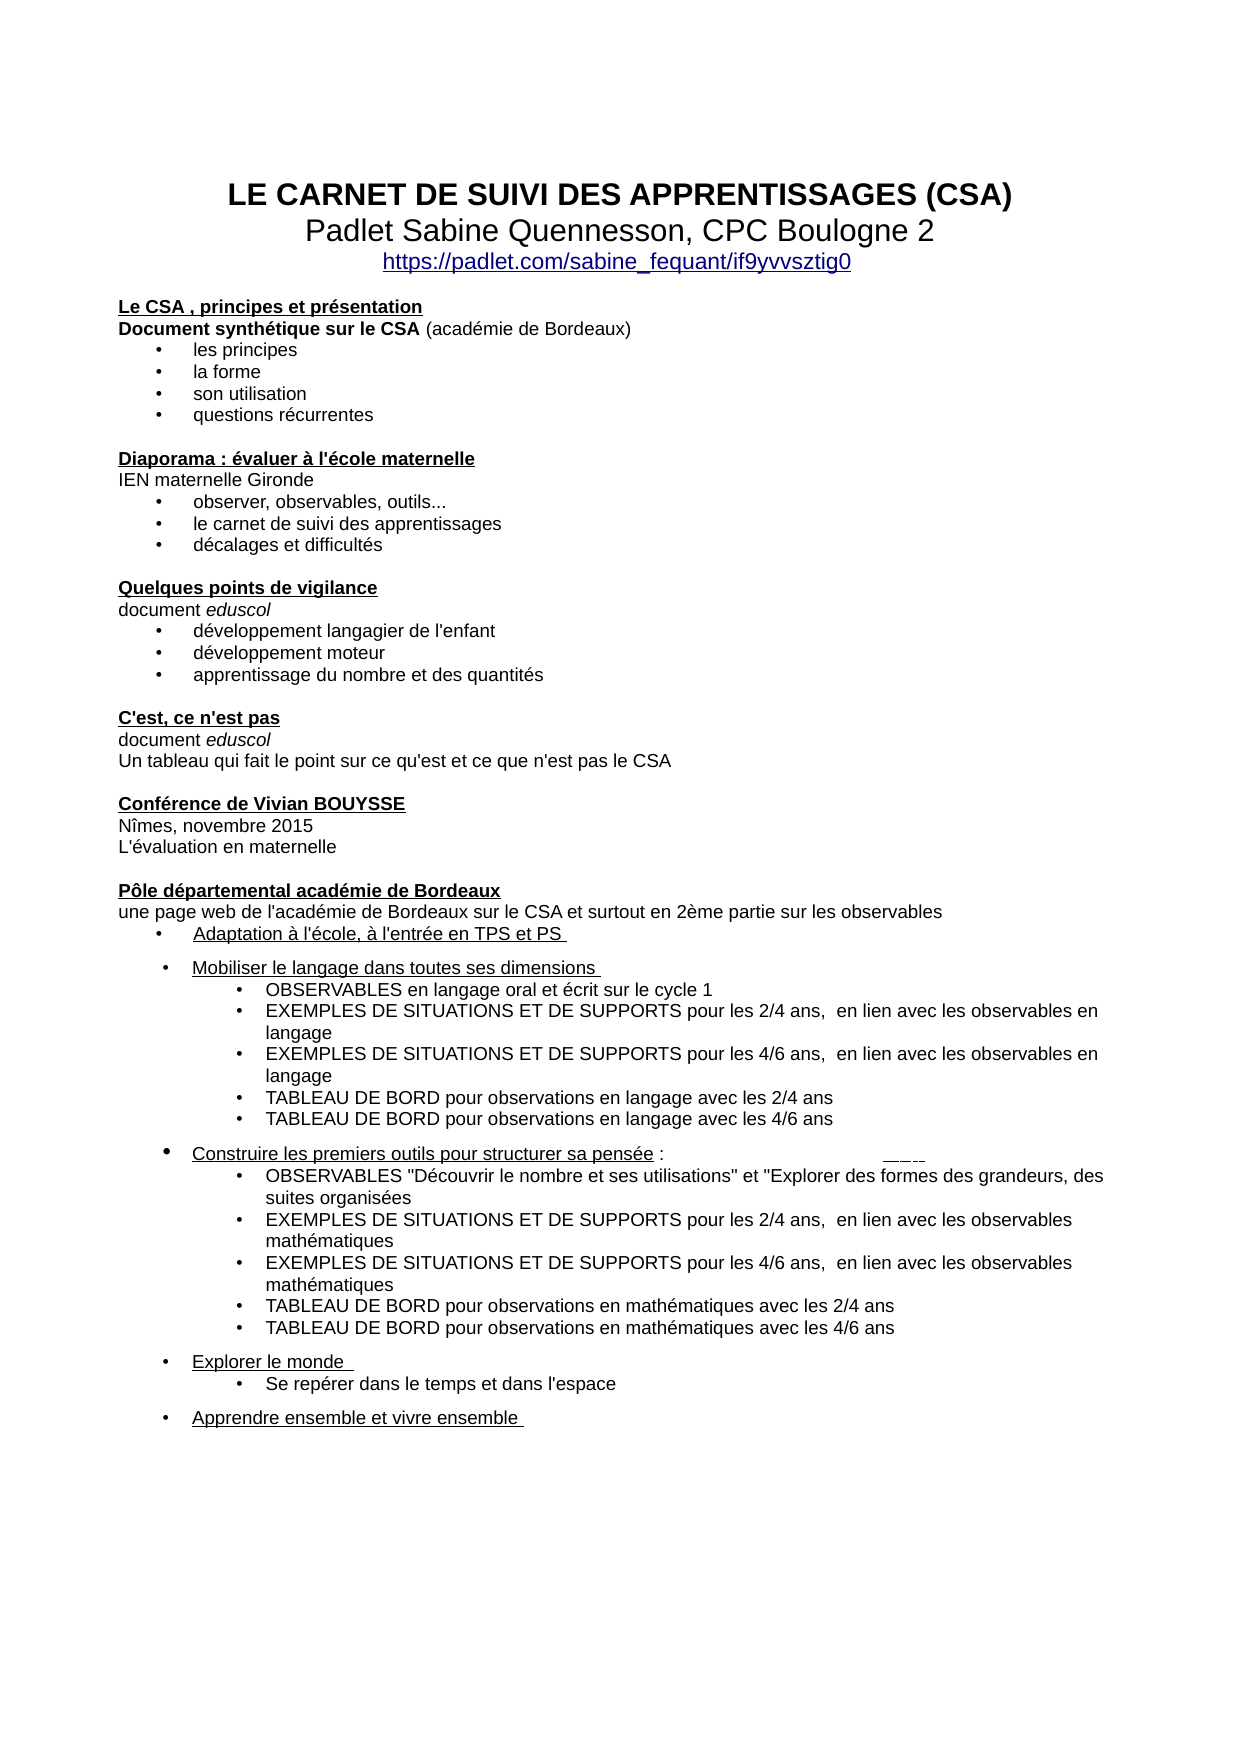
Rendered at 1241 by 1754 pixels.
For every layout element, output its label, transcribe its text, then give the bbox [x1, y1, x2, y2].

text L'évaluation en maternelle [118, 836, 1122, 858]
list la forme [156, 361, 1122, 383]
list EXEMPLES DE SITUATIONS ET DE SUPPORTS pour les 4/6 ans, en lien avec les observables en langage [236, 1043, 1122, 1086]
list Mobiliser le langage dans toutes ses dimensions [162, 957, 1122, 978]
list TABLEAU DE BORD pour observations en langage avec les 4/6 ans [236, 1108, 1122, 1130]
list Explorer le monde [162, 1351, 1122, 1372]
text Pôle départemental académie de Bordeaux [118, 879, 1122, 901]
list OBSERVABLES "Découvrir le nombre et ses utilisations" et "Explorer des formes des grandeurs, des suites organisées [236, 1165, 1122, 1208]
list questions récurrentes [156, 404, 1122, 426]
list TABLEAU DE BORD pour observations en mathématiques avec les 4/6 ans [236, 1317, 1122, 1338]
text Padlet Sabine Quennesson, CPC Boulogne 2 [118, 212, 1122, 248]
list les principes [156, 339, 1122, 361]
list apprentissage du nombre et des quantités [156, 664, 1122, 685]
list EXEMPLES DE SITUATIONS ET DE SUPPORTS pour les 4/6 ans, en lien avec les observables mathématiques [236, 1252, 1122, 1295]
text Nîmes, novembre 2015 [118, 815, 1122, 836]
text IEN maternelle Gironde [118, 469, 1122, 491]
text Un tableau qui fait le point sur ce qu'est et ce que n'est pas le CSA [118, 750, 1122, 772]
list décalages et difficultés [156, 534, 1122, 556]
list Construire les premiers outils pour structurer sa pensée : [162, 1142, 1122, 1165]
list EXEMPLES DE SITUATIONS ET DE SUPPORTS pour les 2/4 ans, en lien avec les observables mathématiques [236, 1208, 1122, 1252]
text document eduscol [118, 599, 1122, 620]
list Apprendre ensemble et vivre ensemble [162, 1407, 1122, 1428]
text LE CARNET DE SUIVI DES APPRENTISSAGES (CSA) [118, 176, 1122, 212]
list le carnet de suivi des apprentissages [156, 512, 1122, 534]
list développement langagier de l'enfant [156, 620, 1122, 642]
text C'est, ce n'est pas [118, 707, 1122, 728]
text https://padlet.com/sabine_fequant/if9yvvsztig0 [118, 248, 1122, 274]
text Le CSA , principes et présentation [118, 296, 1122, 318]
text Diaporama : évaluer à l'école maternelle [118, 447, 1122, 469]
text Conférence de Vivian BOUYSSE [118, 793, 1122, 815]
list développement moteur [156, 642, 1122, 664]
list OBSERVABLES en langage oral et écrit sur le cycle 1 [236, 978, 1122, 1000]
list observer, observables, outils... [156, 491, 1122, 512]
list son utilisation [156, 383, 1122, 404]
list EXEMPLES DE SITUATIONS ET DE SUPPORTS pour les 2/4 ans, en lien avec les observables en langage [236, 1000, 1122, 1043]
list Adaptation à l'école, à l'entrée en TPS et PS [156, 922, 1122, 944]
text document eduscol [118, 728, 1122, 750]
text une page web de l'académie de Bordeaux sur le CSA et surtout en 2ème partie sur les observables [118, 901, 1122, 922]
list TABLEAU DE BORD pour observations en mathématiques avec les 2/4 ans [236, 1295, 1122, 1317]
list TABLEAU DE BORD pour observations en langage avec les 2/4 ans [236, 1086, 1122, 1108]
text Quelques points de vigilance [118, 577, 1122, 599]
list Se repérer dans le temps et dans l'espace [236, 1372, 1122, 1394]
text Document synthétique sur le CSA (académie de Bordeaux) [118, 318, 1122, 339]
